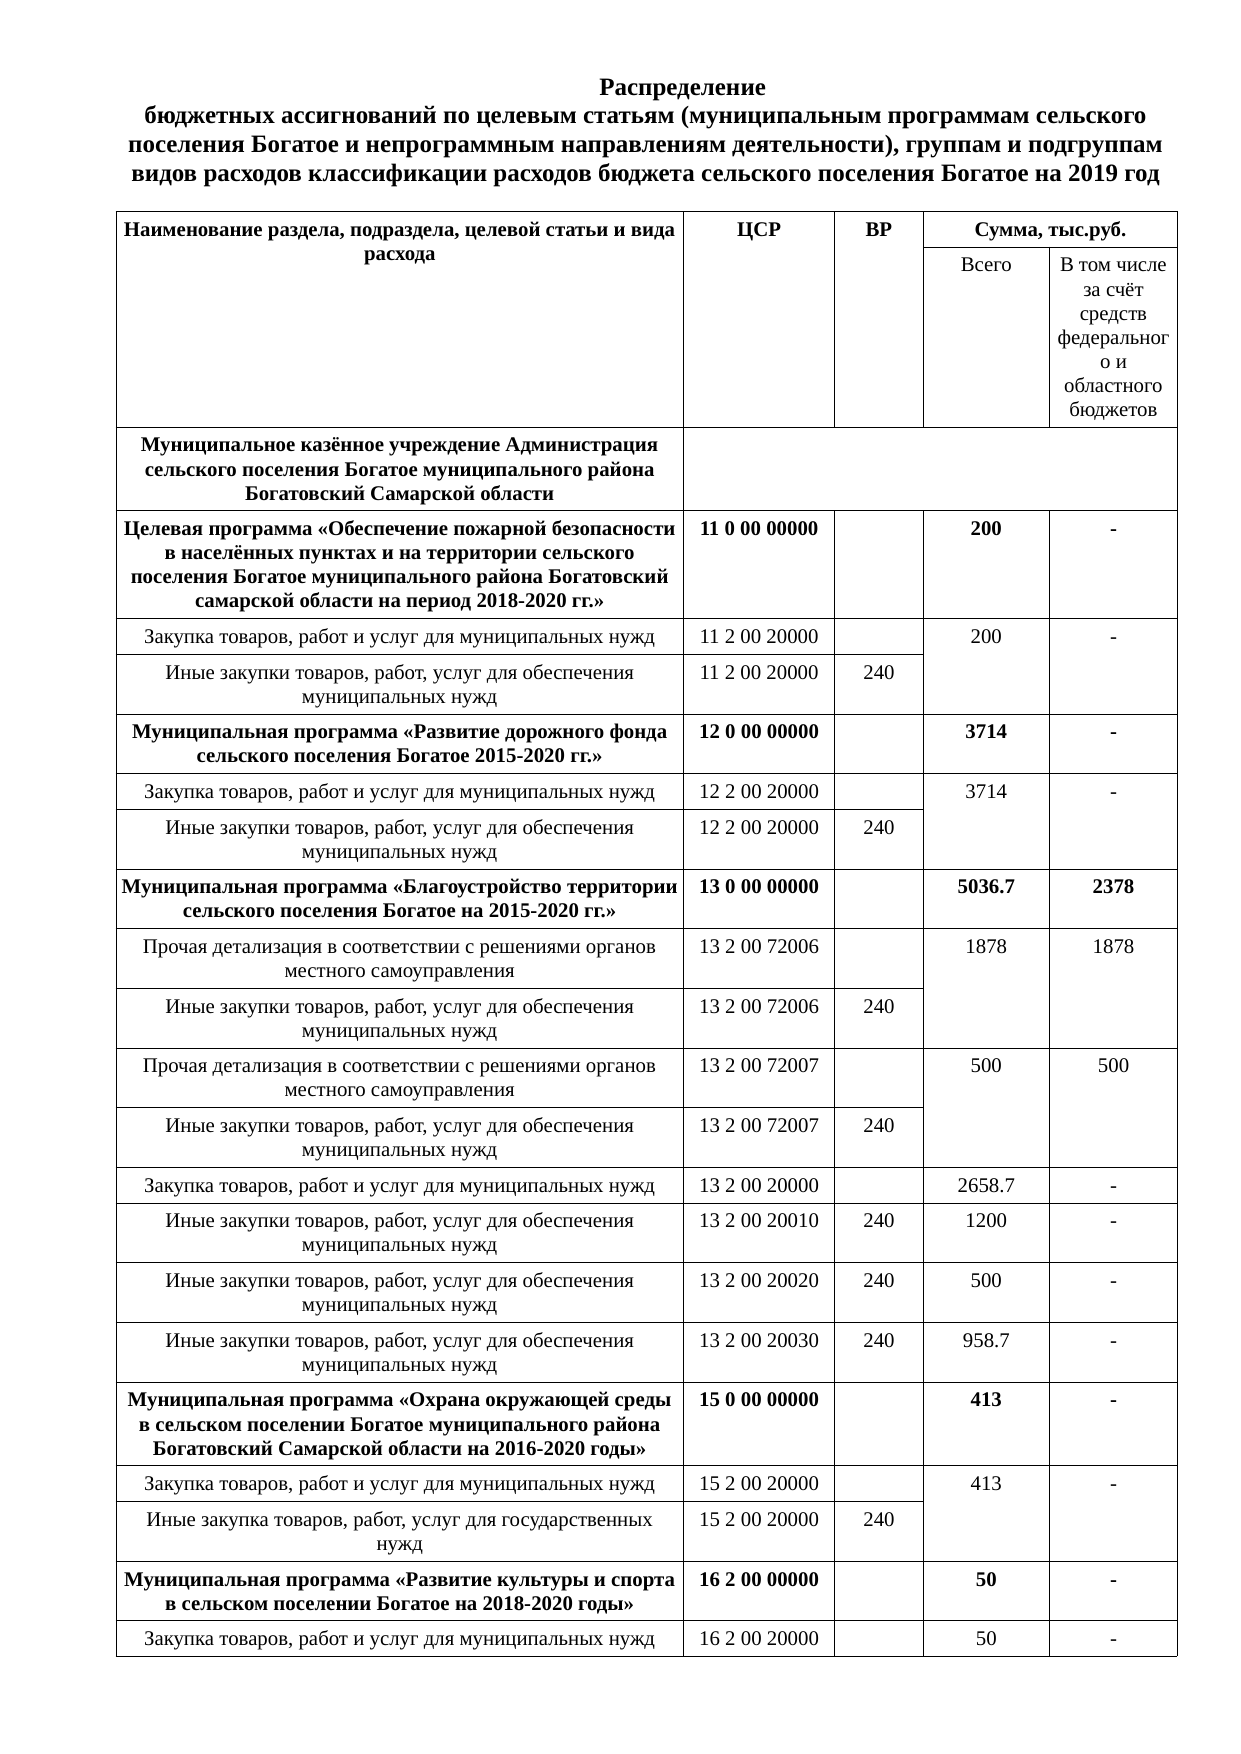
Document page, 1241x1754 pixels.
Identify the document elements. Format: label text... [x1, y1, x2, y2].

table_cell 1200 [924, 1204, 1049, 1262]
table_cell 15 2 00 20000 [684, 1502, 834, 1561]
table_cell [835, 1383, 923, 1465]
table_cell Иные закупки товаров, работ, услуг для обеспечения муниципальных нужд [117, 1323, 683, 1382]
table_cell 13 0 00 00000 [684, 870, 834, 928]
table_cell 11 0 00 00000 [684, 511, 834, 618]
table_cell 13 2 00 72006 [684, 989, 834, 1047]
table_cell - [1050, 1204, 1177, 1262]
table_cell - [1050, 1263, 1177, 1322]
table_cell Иные закупки товаров, работ, услуг для обеспечения муниципальных нужд [117, 989, 683, 1047]
table_cell 16 2 00 20000 [684, 1621, 834, 1656]
table_cell 12 0 00 00000 [684, 715, 834, 773]
table_cell 200 [924, 619, 1049, 713]
table_cell Иные закупки товаров, работ, услуг для обеспечения муниципальных нужд [117, 1204, 683, 1262]
table_cell 958,7 [924, 1323, 1049, 1382]
table_cell [835, 511, 923, 618]
table_cell - [1050, 1168, 1177, 1202]
table_cell 500 [924, 1049, 1049, 1167]
table_cell 2658,7 [924, 1168, 1049, 1202]
table_cell 240 [835, 810, 923, 868]
table_cell 11 2 00 20000 [684, 619, 834, 654]
table_header Наименование раздела, подраздела, целевой статьи и вида расхода [117, 212, 683, 427]
table_cell 11 2 00 20000 [684, 655, 834, 713]
table_cell 413 [924, 1383, 1049, 1465]
table_cell - [1050, 511, 1177, 618]
table_cell 13 2 00 20000 [684, 1168, 834, 1202]
table_cell 16 2 00 00000 [684, 1562, 834, 1620]
text Распределение [118, 72, 1173, 101]
table_cell 1878 [924, 929, 1049, 1047]
table_cell Всего [924, 248, 1049, 427]
table_cell 1878 [1050, 929, 1177, 1047]
table_cell Прочая детализация в соответствии с решениями органов местного самоуправления [117, 1049, 683, 1107]
table_cell 13 2 00 20010 [684, 1204, 834, 1262]
table_cell 240 [835, 1263, 923, 1322]
table_cell 13 2 00 72007 [684, 1108, 834, 1167]
table_cell Иные закупка товаров, работ, услуг для государственных нужд [117, 1502, 683, 1561]
table_cell [684, 428, 1177, 510]
table_cell 240 [835, 989, 923, 1047]
table_cell - [1050, 1466, 1177, 1561]
table_cell 50 [924, 1621, 1049, 1656]
table_cell 200 [924, 511, 1049, 618]
table_cell [835, 774, 923, 809]
table_header ВР [835, 212, 923, 427]
table_cell 3714 [924, 774, 1049, 868]
table_cell 15 2 00 20000 [684, 1466, 834, 1501]
table_cell 13 2 00 20020 [684, 1263, 834, 1322]
table_cell Закупка товаров, работ и услуг для муниципальных нужд [117, 1168, 683, 1202]
table_cell 240 [835, 655, 923, 713]
table_cell Целевая программа «Обеспечение пожарной безопасности в населённых пунктах и на территории сельского поселения Богатое муниципального района Богатовский самарской области на период 2018-2020 гг.» [117, 511, 683, 618]
table_cell 2378 [1050, 870, 1177, 928]
table_cell 15 0 00 00000 [684, 1383, 834, 1465]
table_cell [835, 929, 923, 988]
table_cell [835, 1562, 923, 1620]
table_cell Закупка товаров, работ и услуг для муниципальных нужд [117, 619, 683, 654]
table_cell Муниципальная программа «Развитие дорожного фонда сельского поселения Богатое 2015-2020 гг.» [117, 715, 683, 773]
table_cell 12 2 00 20000 [684, 774, 834, 809]
table_cell 5036,7 [924, 870, 1049, 928]
table_cell Иные закупки товаров, работ, услуг для обеспечения муниципальных нужд [117, 810, 683, 868]
table_cell - [1050, 619, 1177, 713]
table_cell Муниципальная программа «Охрана окружающей среды в сельском поселении Богатое муниципального района Богатовский Самарской области на 2016-2020 годы» [117, 1383, 683, 1465]
table_cell - [1050, 1562, 1177, 1620]
table_cell 13 2 00 72007 [684, 1049, 834, 1107]
table_cell Муниципальная программа «Развитие культуры и спорта в сельском поселении Богатое на 2018-2020 годы» [117, 1562, 683, 1620]
table_cell 413 [924, 1466, 1049, 1561]
table_cell 500 [924, 1263, 1049, 1322]
table_cell 240 [835, 1204, 923, 1262]
table_cell [835, 870, 923, 928]
table_cell 12 2 00 20000 [684, 810, 834, 868]
table_cell Иные закупки товаров, работ, услуг для обеспечения муниципальных нужд [117, 1108, 683, 1167]
table_cell [835, 619, 923, 654]
table_cell 13 2 00 20030 [684, 1323, 834, 1382]
table_cell В том числе за счёт средств федерального и областного бюджетов [1050, 248, 1177, 427]
table_cell - [1050, 1383, 1177, 1465]
table_cell Закупка товаров, работ и услуг для муниципальных нужд [117, 774, 683, 809]
table_cell [835, 715, 923, 773]
table_cell - [1050, 774, 1177, 868]
table_cell Иные закупки товаров, работ, услуг для обеспечения муниципальных нужд [117, 1263, 683, 1322]
table_cell - [1050, 1323, 1177, 1382]
table_cell 500 [1050, 1049, 1177, 1167]
table_cell [835, 1049, 923, 1107]
table_cell [835, 1168, 923, 1202]
table_cell [835, 1466, 923, 1501]
table_header Сумма, тыс.руб. [924, 212, 1177, 247]
table_cell - [1050, 1621, 1177, 1656]
text бюджетных ассигнований по целевым статьям (муниципальным программам сельского поселения Богатое и непрограммным направлениям деятельности), группам и подгруппам видов расходов классификации расходов бюджета сельского поселения Богатое на 2019 год [118, 101, 1173, 187]
table_cell Прочая детализация в соответствии с решениями органов местного самоуправления [117, 929, 683, 988]
table_cell 13 2 00 72006 [684, 929, 834, 988]
table_cell Иные закупки товаров, работ, услуг для обеспечения муниципальных нужд [117, 655, 683, 713]
table_cell [835, 1621, 923, 1656]
table_cell 240 [835, 1323, 923, 1382]
table_cell Закупка товаров, работ и услуг для муниципальных нужд [117, 1466, 683, 1501]
table_cell Закупка товаров, работ и услуг для муниципальных нужд [117, 1621, 683, 1656]
table_cell 50 [924, 1562, 1049, 1620]
table_cell Муниципальная программа «Благоустройство территории сельского поселения Богатое на 2015-2020 гг.» [117, 870, 683, 928]
table_header ЦСР [684, 212, 834, 427]
table_cell 240 [835, 1502, 923, 1561]
table_cell 3714 [924, 715, 1049, 773]
table_cell 240 [835, 1108, 923, 1167]
table_cell - [1050, 715, 1177, 773]
table_cell Муниципальное казённое учреждение Администрация сельского поселения Богатое муниципального района Богатовский Самарской области [117, 428, 683, 510]
